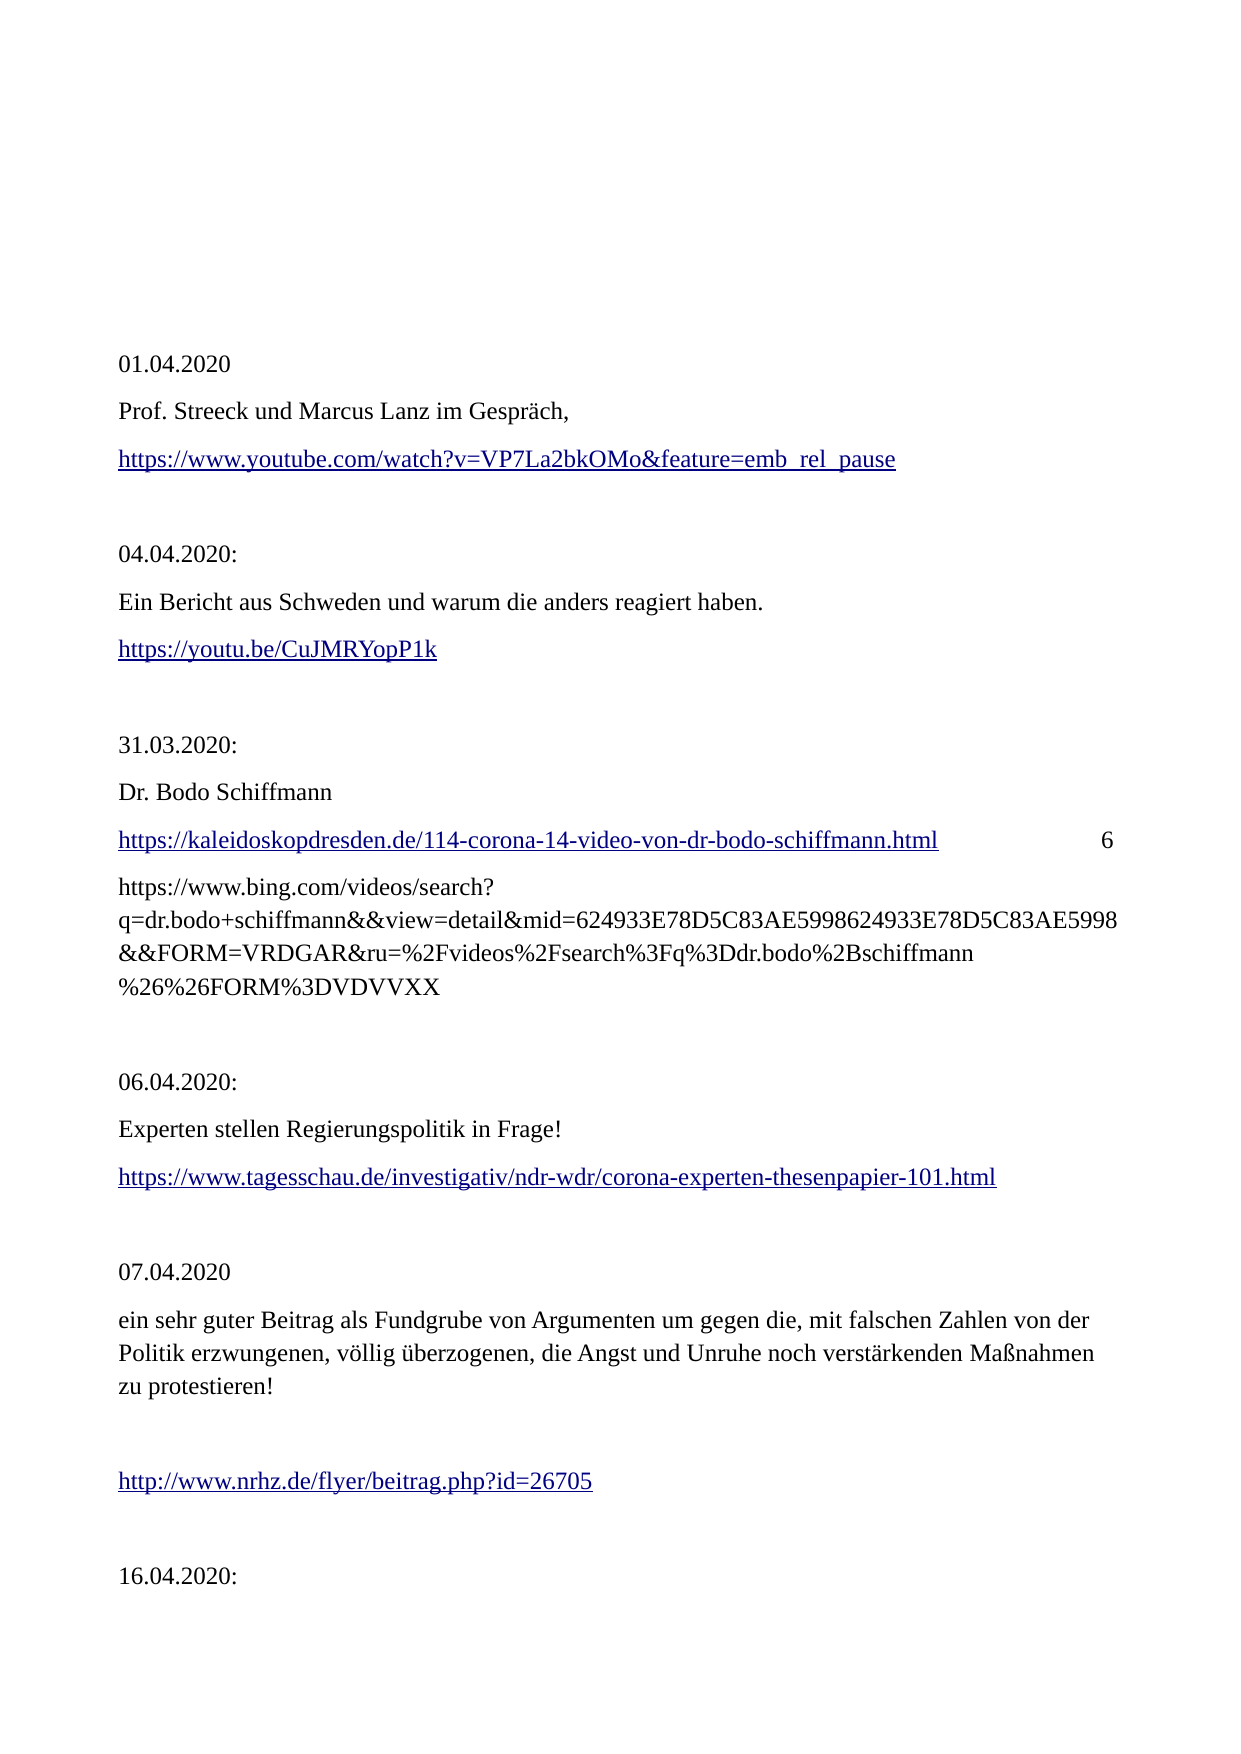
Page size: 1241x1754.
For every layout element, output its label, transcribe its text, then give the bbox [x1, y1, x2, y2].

text Dr. Bodo Schiffmann [118, 777, 1122, 806]
text 16.04.2020: [118, 1561, 1122, 1590]
text ein sehr guter Beitrag als Fundgrube von Argumenten um gegen die, mit falschen Zahlen von der Politik erzwungenen, völlig überzogenen, die Angst und Unruhe noch verstärkenden Maßnahmen zu protestieren! [118, 1305, 1122, 1399]
text 04.04.2020: [118, 539, 1122, 568]
text 01.04.2020 [118, 349, 1122, 378]
text https://www.youtube.com/watch?v=VP7La2bkOMo&feature=emb_rel_pause [118, 444, 1122, 473]
text https://www.tagesschau.de/investigativ/ndr-wdr/corona-experten-thesenpapier-101.html [118, 1162, 1122, 1191]
text https://youtu.be/CuJMRYopP1k [118, 634, 1122, 663]
text Ein Bericht aus Schweden und warum die anders reagiert haben. [118, 587, 1122, 616]
text 06.04.2020: [118, 1067, 1122, 1096]
text 07.04.2020 [118, 1257, 1122, 1286]
text http://www.nrhz.de/flyer/beitrag.php?id=26705 [118, 1466, 1122, 1495]
text Experten stellen Regierungspolitik in Frage! [118, 1114, 1122, 1143]
text Prof. Streeck und Marcus Lanz im Gespräch, [118, 396, 1122, 425]
text https://kaleidoskopdresden.de/114-corona-14-video-von-dr-bodo-schiffmann.html 6 [118, 825, 1122, 854]
text https://www.bing.com/videos/search?q=dr.bodo+schiffmann&&view=detail&mid=624933E78D5C83AE5998624933E78D5C83AE5998&&FORM=VRDGAR&ru=%2Fvideos%2Fsearch%3Fq%3Ddr.bodo%2Bschiffmann%26%26FORM%3DVDVVXX [118, 872, 1122, 1000]
text 31.03.2020: [118, 730, 1122, 758]
